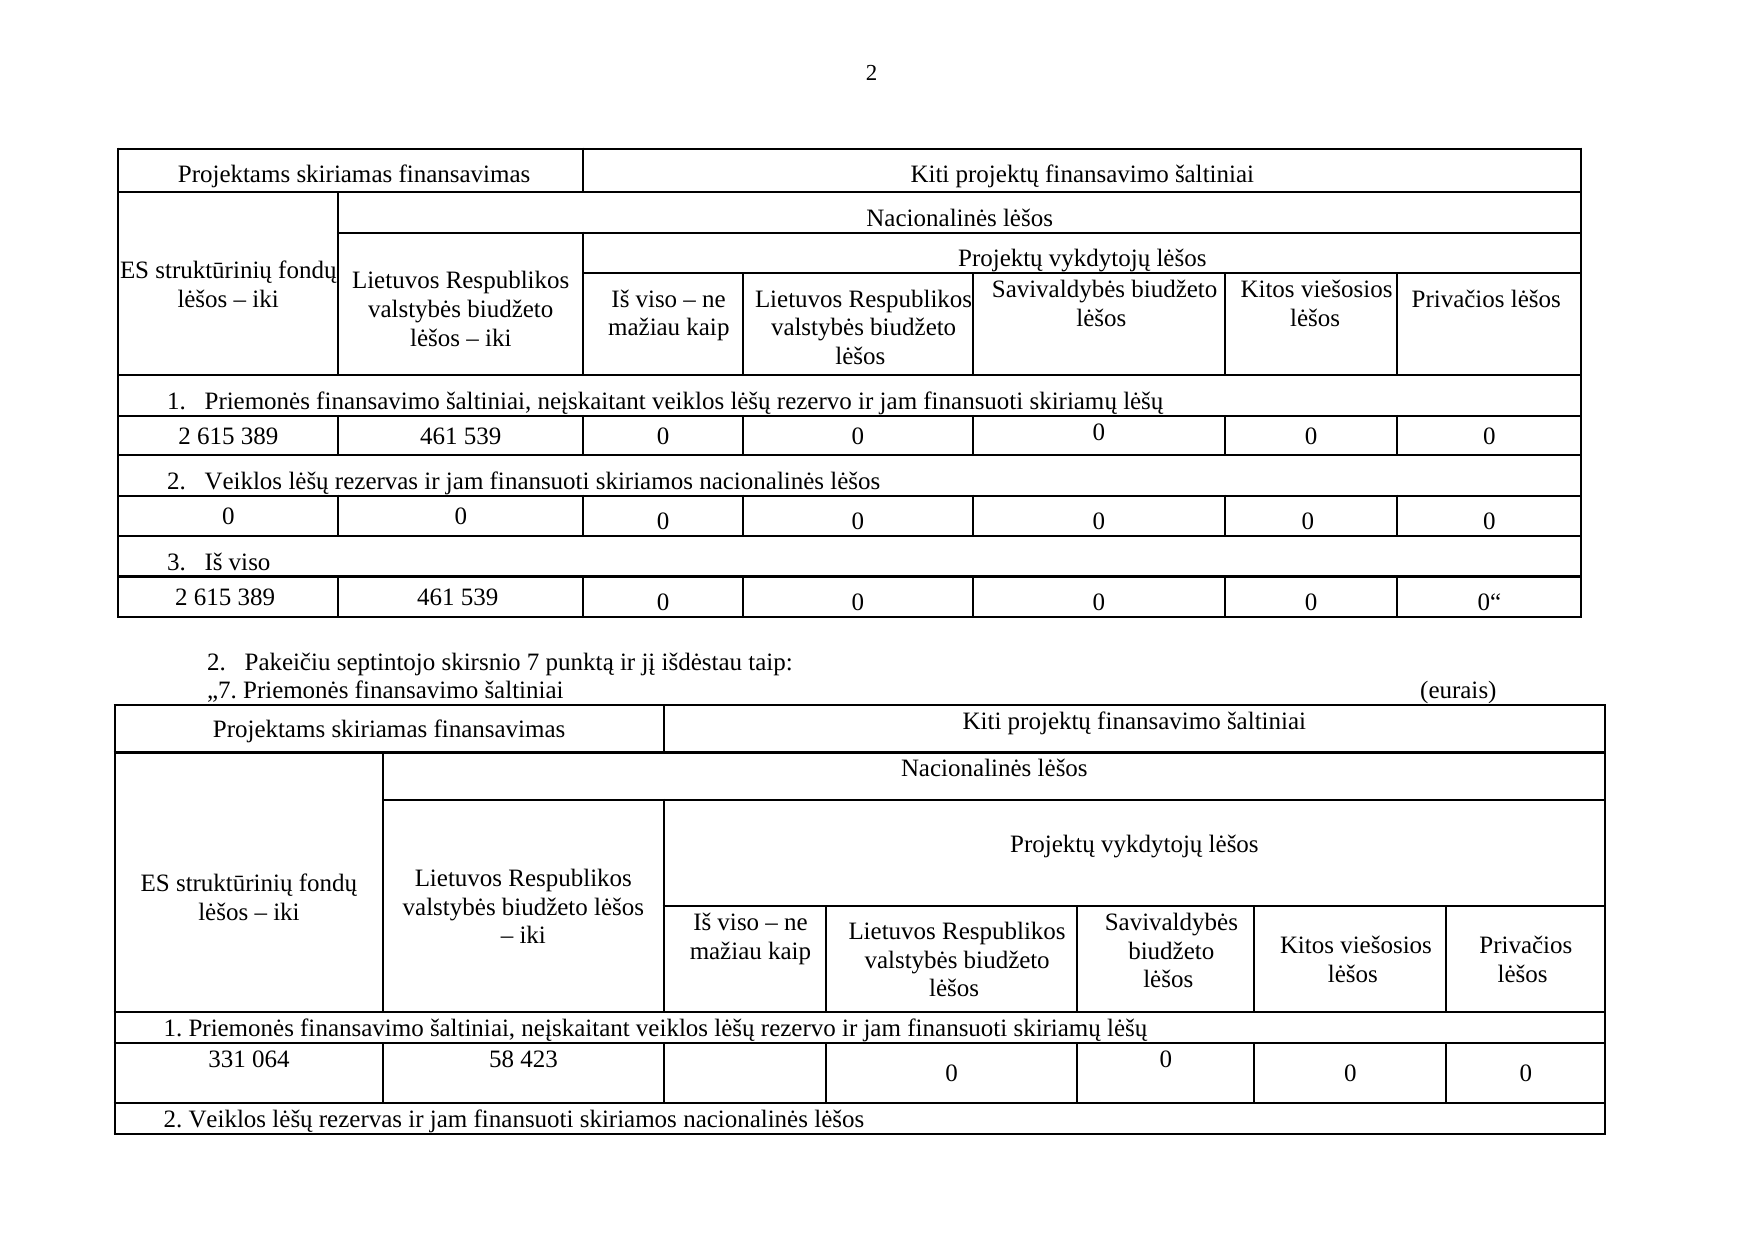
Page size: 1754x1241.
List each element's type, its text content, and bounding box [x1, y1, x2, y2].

table_cell 461 539 [339, 578, 582, 616]
table_cell 3. Iš viso [119, 537, 1580, 575]
table_cell 0 [974, 497, 1224, 535]
table_header Projektams skiriamas finansavimas [116, 706, 663, 751]
table_cell 0 [1226, 417, 1396, 454]
table_cell Privačios lėšos [1398, 274, 1580, 374]
table_header Kiti projektų finansavimo šaltiniai [584, 150, 1580, 191]
table_header Projektams skiriamas finansavimas [119, 150, 582, 191]
table_cell Lietuvos Respublikos valstybės biudžeto lėšos – iki [384, 801, 663, 1011]
table_cell 58 423 [384, 1044, 663, 1102]
table_cell 0 [744, 578, 972, 616]
table_cell 2. Veiklos lėšų rezervas ir jam finansuoti skiriamos nacionalinės lėšos [119, 456, 1580, 494]
table_cell 0 [827, 1044, 1076, 1102]
table_header Kiti projektų finansavimo šaltiniai [665, 706, 1604, 751]
table_cell Projektų vykdytojų lėšos [584, 234, 1580, 272]
table_cell Lietuvos Respublikos valstybės biudžeto lėšos – iki [339, 234, 582, 374]
table_cell 0 [1447, 1044, 1604, 1102]
table_cell 0 [584, 497, 742, 535]
table_cell 2 615 389 [119, 578, 337, 616]
table_cell 0 [119, 497, 337, 535]
table_cell 0“ [1398, 578, 1580, 616]
table_cell 0 [974, 578, 1224, 616]
table_cell ES struktūrinių fondų lėšos – iki [119, 193, 337, 374]
table_cell 0 [1398, 497, 1580, 535]
table_cell 0 [584, 417, 742, 454]
table_cell 461 539 [339, 417, 582, 454]
table_cell 0 [1078, 1044, 1253, 1102]
table_cell Lietuvos Respublikos valstybės biudžeto lėšos [744, 274, 972, 374]
table_cell 0 [1398, 417, 1580, 454]
table_cell Kitos viešosios lėšos [1255, 907, 1445, 1011]
table_cell Savivaldybės biudžeto lėšos [1078, 907, 1253, 1011]
table_cell 0 [1255, 1044, 1445, 1102]
table_cell 0 [339, 497, 582, 535]
table_cell 2 615 389 [119, 417, 337, 454]
table_cell Nacionalinės lėšos [339, 193, 1580, 232]
table_cell [665, 1044, 825, 1102]
table_cell 0 [744, 417, 972, 454]
table_cell 0 [1226, 578, 1396, 616]
table_cell Privačios lėšos [1447, 907, 1604, 1011]
table_cell ES struktūrinių fondų lėšos – iki [116, 754, 382, 1011]
table_cell 0 [974, 417, 1224, 454]
table_cell Kitos viešosios lėšos [1226, 274, 1396, 374]
table_cell Iš viso – ne mažiau kaip [665, 907, 825, 1011]
table_cell Nacionalinės lėšos [384, 754, 1604, 799]
table_cell Lietuvos Respublikos valstybės biudžeto lėšos [827, 907, 1076, 1011]
text 2. Pakeičiu septintojo skirsnio 7 punktą ir jį išdėstau taip: [207, 647, 1624, 675]
table_cell 1. Priemonės finansavimo šaltiniai, neįskaitant veiklos lėšų rezervo ir jam finansuoti skiriamų lėšų [119, 376, 1580, 415]
text „7. Priemonės finansavimo šaltiniai (eurais) [207, 675, 1624, 704]
table_cell 0 [584, 578, 742, 616]
table_cell Projektų vykdytojų lėšos [665, 801, 1604, 905]
table_cell 0 [1226, 497, 1396, 535]
table_cell Iš viso – ne mažiau kaip [584, 274, 742, 374]
table_cell 0 [744, 497, 972, 535]
table_cell 331 064 [116, 1044, 382, 1102]
table_cell 1. Priemonės finansavimo šaltiniai, neįskaitant veiklos lėšų rezervo ir jam finansuoti skiriamų lėšų [116, 1013, 1604, 1042]
table_cell Savivaldybės biudžeto lėšos [974, 274, 1224, 374]
table_cell 2. Veiklos lėšų rezervas ir jam finansuoti skiriamos nacionalinės lėšos [116, 1104, 1604, 1132]
